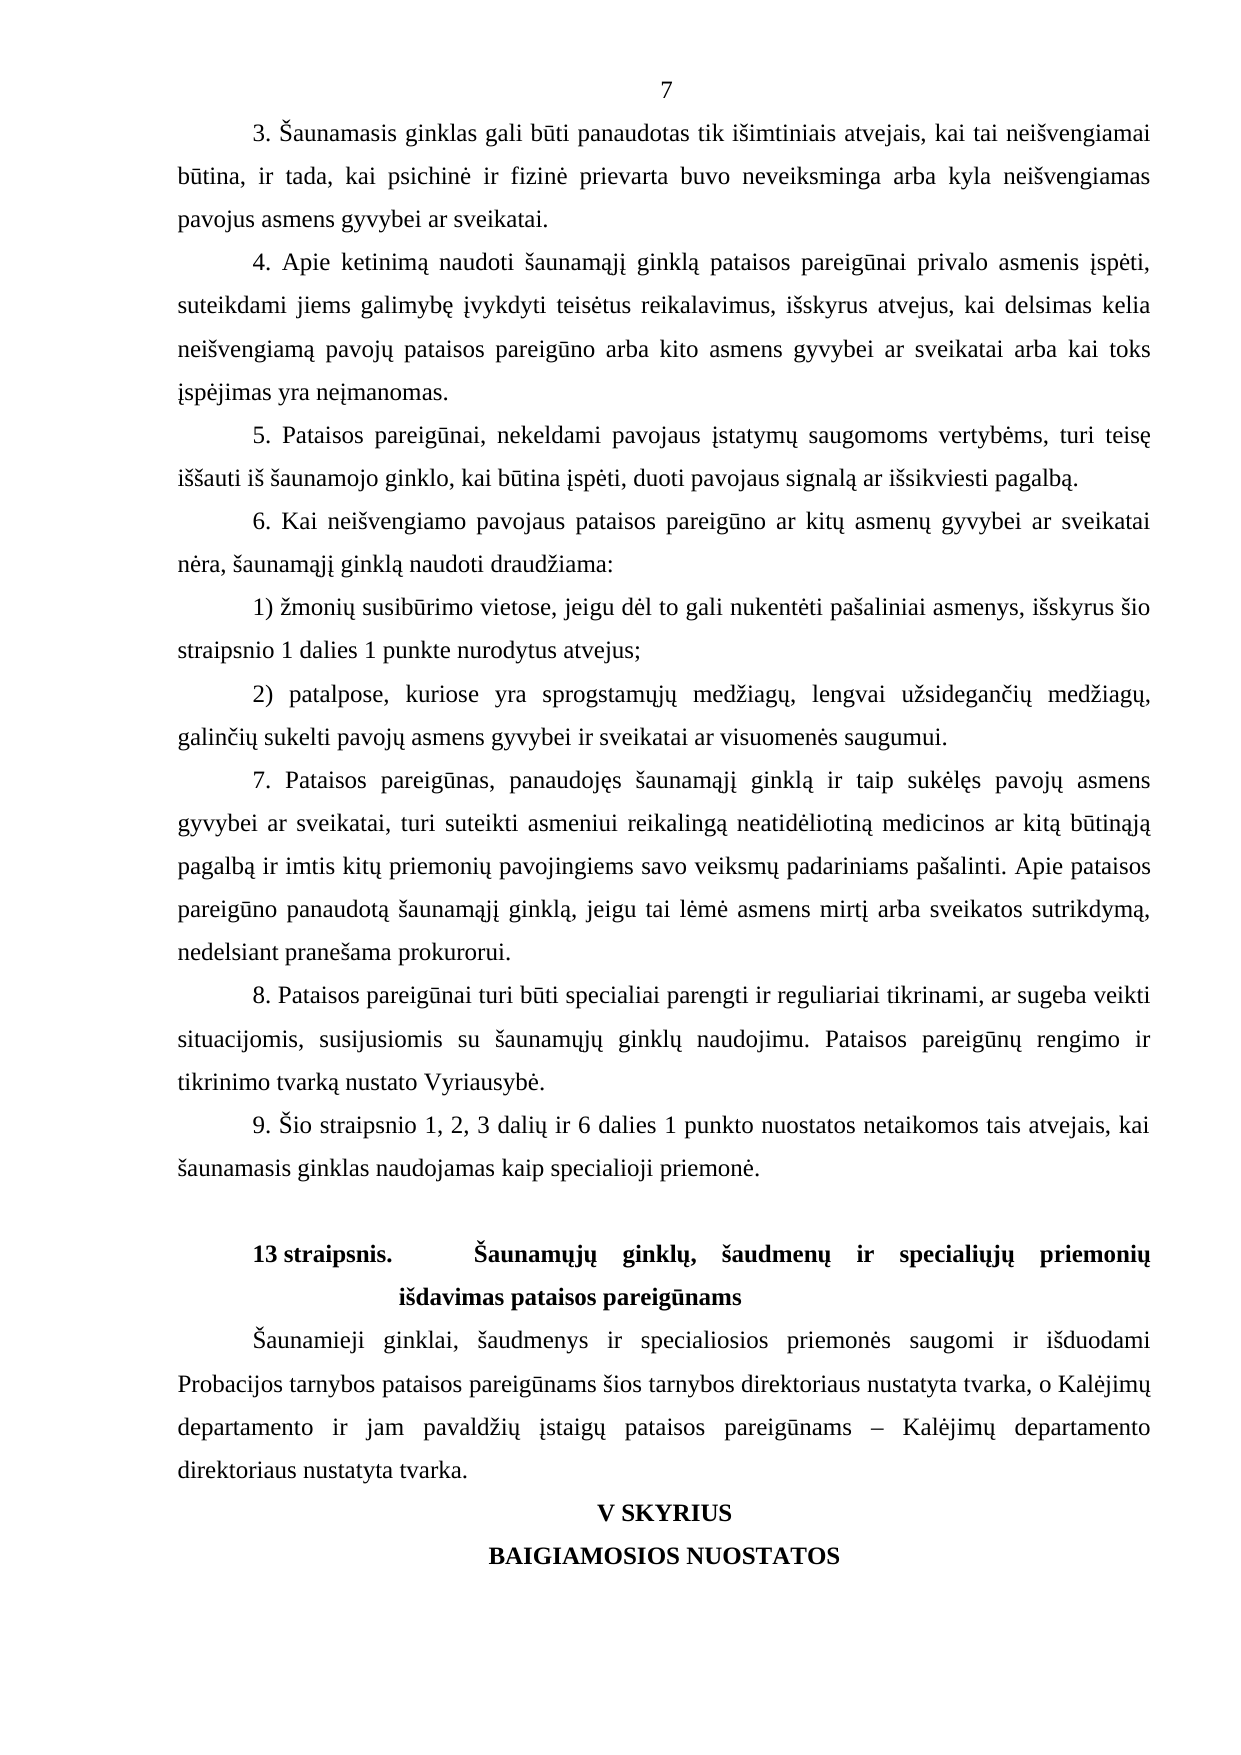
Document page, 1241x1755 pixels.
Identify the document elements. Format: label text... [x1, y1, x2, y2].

text 4. Apie ketinimą naudoti šaunamąjį ginklą pataisos pareigūnai privalo asmenis įspėti, suteikdami jiems galimybę įvykdyti teisėtus reikalavimus, išskyrus atvejus, kai delsimas kelia neišvengiamą pavojų pataisos pareigūno arba kito asmens gyvybei ar sveikatai arba kai toks įspėjimas yra neįmanomas. [177, 247, 1152, 406]
text 5. Pataisos pareigūnai, nekeldami pavojaus įstatymų saugomoms vertybėms, turi teisę iššauti iš šaunamojo ginklo, kai būtina įspėti, duoti pavojaus signalą ar išsikviesti pagalbą. [177, 420, 1152, 492]
text 6. Kai neišvengiamo pavojaus pataisos pareigūno ar kitų asmenų gyvybei ar sveikatai nėra, šaunamąjį ginklą naudoti draudžiama: [177, 506, 1152, 578]
text 3. Šaunamasis ginklas gali būti panaudotas tik išimtiniais atvejais, kai tai neišvengiamai būtina, ir tada, kai psichinė ir fizinė prievarta buvo neveiksminga arba kyla neišvengiamas pavojus asmens gyvybei ar sveikatai. [177, 118, 1152, 233]
text 1) žmonių susibūrimo vietose, jeigu dėl to gali nukentėti pašaliniai asmenys, išskyrus šio straipsnio 1 dalies 1 punkte nurodytus atvejus; [177, 592, 1152, 664]
text 2) patalpose, kuriose yra sprogstamųjų medžiagų, lengvai užsidegančių medžiagų, galinčių sukelti pavojų asmens gyvybei ir sveikatai ar visuomenės saugumui. [177, 679, 1152, 751]
text 13 straipsnis. Šaunamųjų ginklų, šaudmenų ir specialiųjų priemonių išdavimas pataisos pareigūnams [252, 1239, 1152, 1311]
text BAIGIAMOSIOS NUOSTATOS [177, 1541, 1152, 1570]
text V SKYRIUS [177, 1498, 1152, 1527]
text 8. Pataisos pareigūnai turi būti specialiai parengti ir reguliariai tikrinami, ar sugeba veikti situacijomis, susijusiomis su šaunamųjų ginklų naudojimu. Pataisos pareigūnų rengimo ir tikrinimo tvarką nustato Vyriausybė. [177, 981, 1152, 1096]
text Šaunamieji ginklai, šaudmenys ir specialiosios priemonės saugomi ir išduodami Probacijos tarnybos pataisos pareigūnams šios tarnybos direktoriaus nustatyta tvarka, o Kalėjimų departamento ir jam pavaldžių įstaigų pataisos pareigūnams – Kalėjimų departamento direktoriaus nustatyta tvarka. [177, 1326, 1152, 1484]
text 7. Pataisos pareigūnas, panaudojęs šaunamąjį ginklą ir taip sukėlęs pavojų asmens gyvybei ar sveikatai, turi suteikti asmeniui reikalingą neatidėliotiną medicinos ar kitą būtinąją pagalbą ir imtis kitų priemonių pavojingiems savo veiksmų padariniams pašalinti. Apie pataisos pareigūno panaudotą šaunamąjį ginklą, jeigu tai lėmė asmens mirtį arba sveikatos sutrikdymą, nedelsiant pranešama prokurorui. [177, 765, 1152, 966]
text 9. Šio straipsnio 1, 2, 3 dalių ir 6 dalies 1 punkto nuostatos netaikomos tais atvejais, kai šaunamasis ginklas naudojamas kaip specialioji priemonė. [177, 1110, 1152, 1182]
